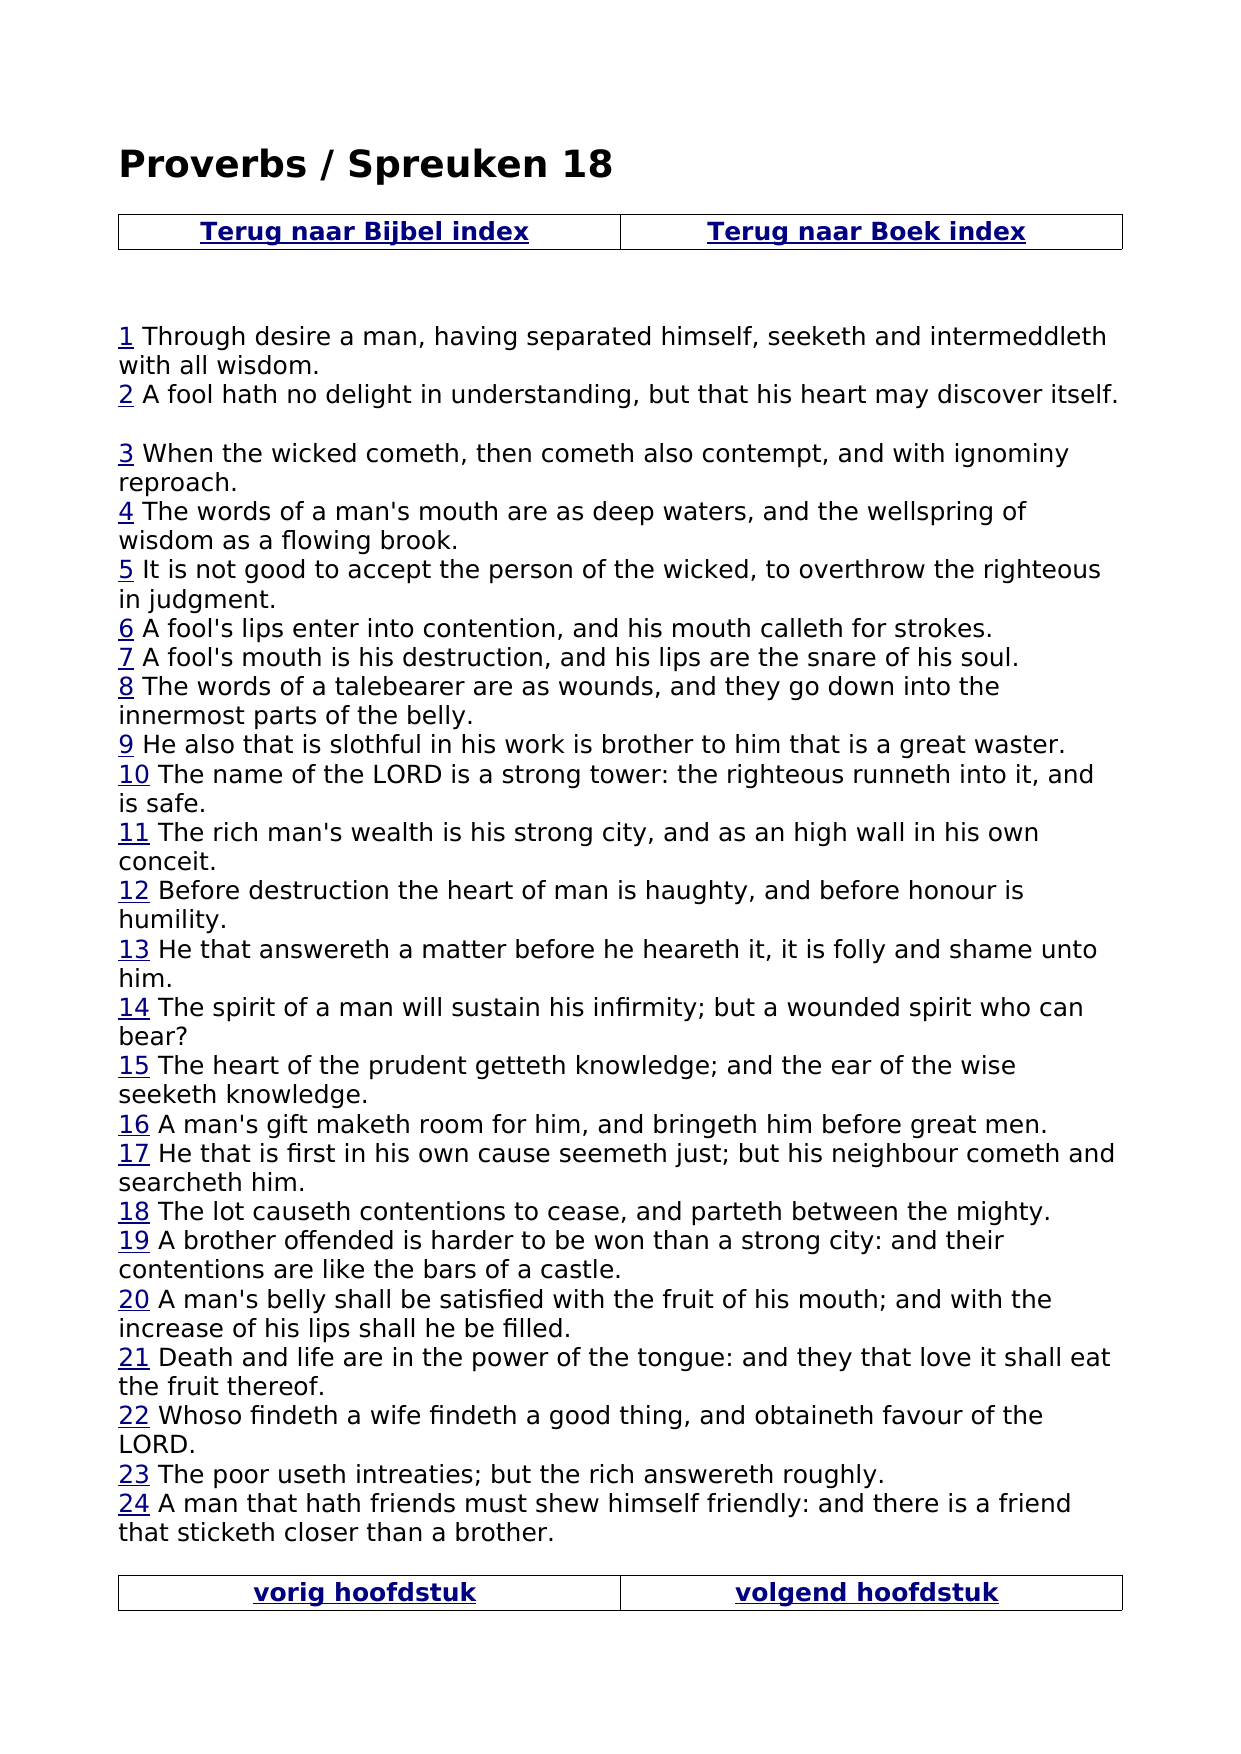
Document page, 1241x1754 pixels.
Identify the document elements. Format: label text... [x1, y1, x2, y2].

text 1 Through desire a man, having separated himself, seeketh and intermeddleth with all wisdom. 2 A fool hath no delight in understanding, but that his heart may discover itself. 3 When the wicked cometh, then cometh also contempt, and with ignominy reproach. 4 The words of a man's mouth are as deep waters, and the wellspring of wisdom as a flowing brook. 5 It is not good to accept the person of the wicked, to overthrow the righteous in judgment. 6 A fool's lips enter into contention, and his mouth calleth for strokes. 7 A fool's mouth is his destruction, and his lips are the snare of his soul. 8 The words of a talebearer are as wounds, and they go down into the innermost parts of the belly. 9 He also that is slothful in his work is brother to him that is a great waster. 10 The name of the LORD is a strong tower: the righteous runneth into it, and is safe. 11 The rich man's wealth is his strong city, and as an high wall in his own conceit. 12 Before destruction the heart of man is haughty, and before honour is humility. 13 He that answereth a matter before he heareth it, it is folly and shame unto him. 14 The spirit of a man will sustain his infirmity; but a wounded spirit who can bear? 15 The heart of the prudent getteth knowledge; and the ear of the wise seeketh knowledge. 16 A man's gift maketh room for him, and bringeth him before great men. 17 He that is first in his own cause seemeth just; but his neighbour cometh and searcheth him. 18 The lot causeth contentions to cease, and parteth between the mighty. 19 A brother offended is harder to be won than a strong city: and their contentions are like the bars of a castle. 20 A man's belly shall be satisfied with the fruit of his mouth; and with the increase of his lips shall he be filled. 21 Death and life are in the power of the tongue: and they that love it shall eat the fruit thereof. 22 Whoso findeth a wife findeth a good thing, and obtaineth favour of the LORD. 23 The poor useth intreaties; but the rich answereth roughly. 24 A man that hath friends must shew himself friendly: and there is a friend that sticketh closer than a brother. [118, 264, 1122, 1547]
table_header vorig hoofdstuk [119, 1576, 620, 1610]
table_header volgend hoofdstuk [621, 1576, 1122, 1610]
table_header Terug naar Boek index [621, 215, 1122, 249]
table_header Terug naar Bijbel index [119, 215, 620, 249]
subtitle Proverbs / Spreuken 18 [118, 143, 1122, 187]
